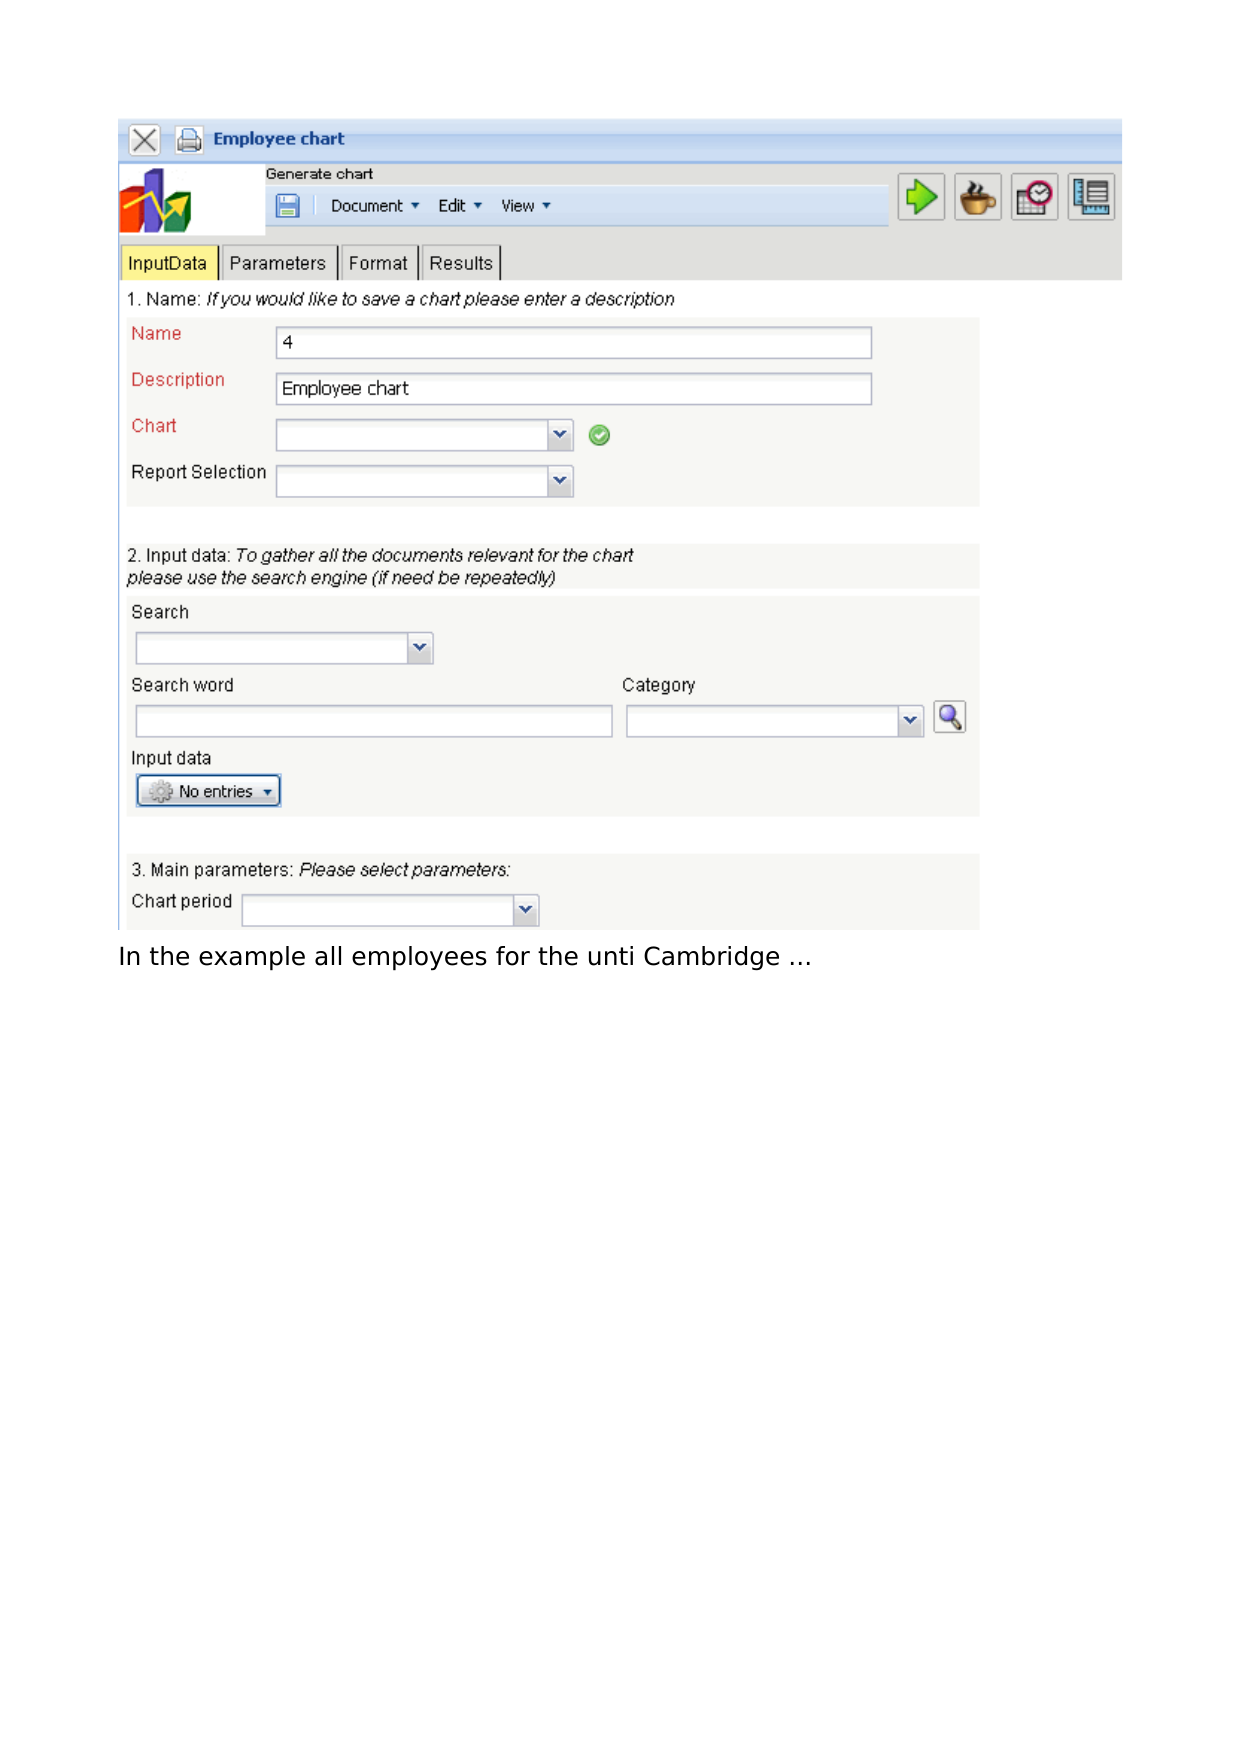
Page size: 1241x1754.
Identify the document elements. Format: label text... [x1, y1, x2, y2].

text In the example all employees for the unti Cambridge ... [118, 942, 1122, 972]
picture [118, 118, 1123, 930]
